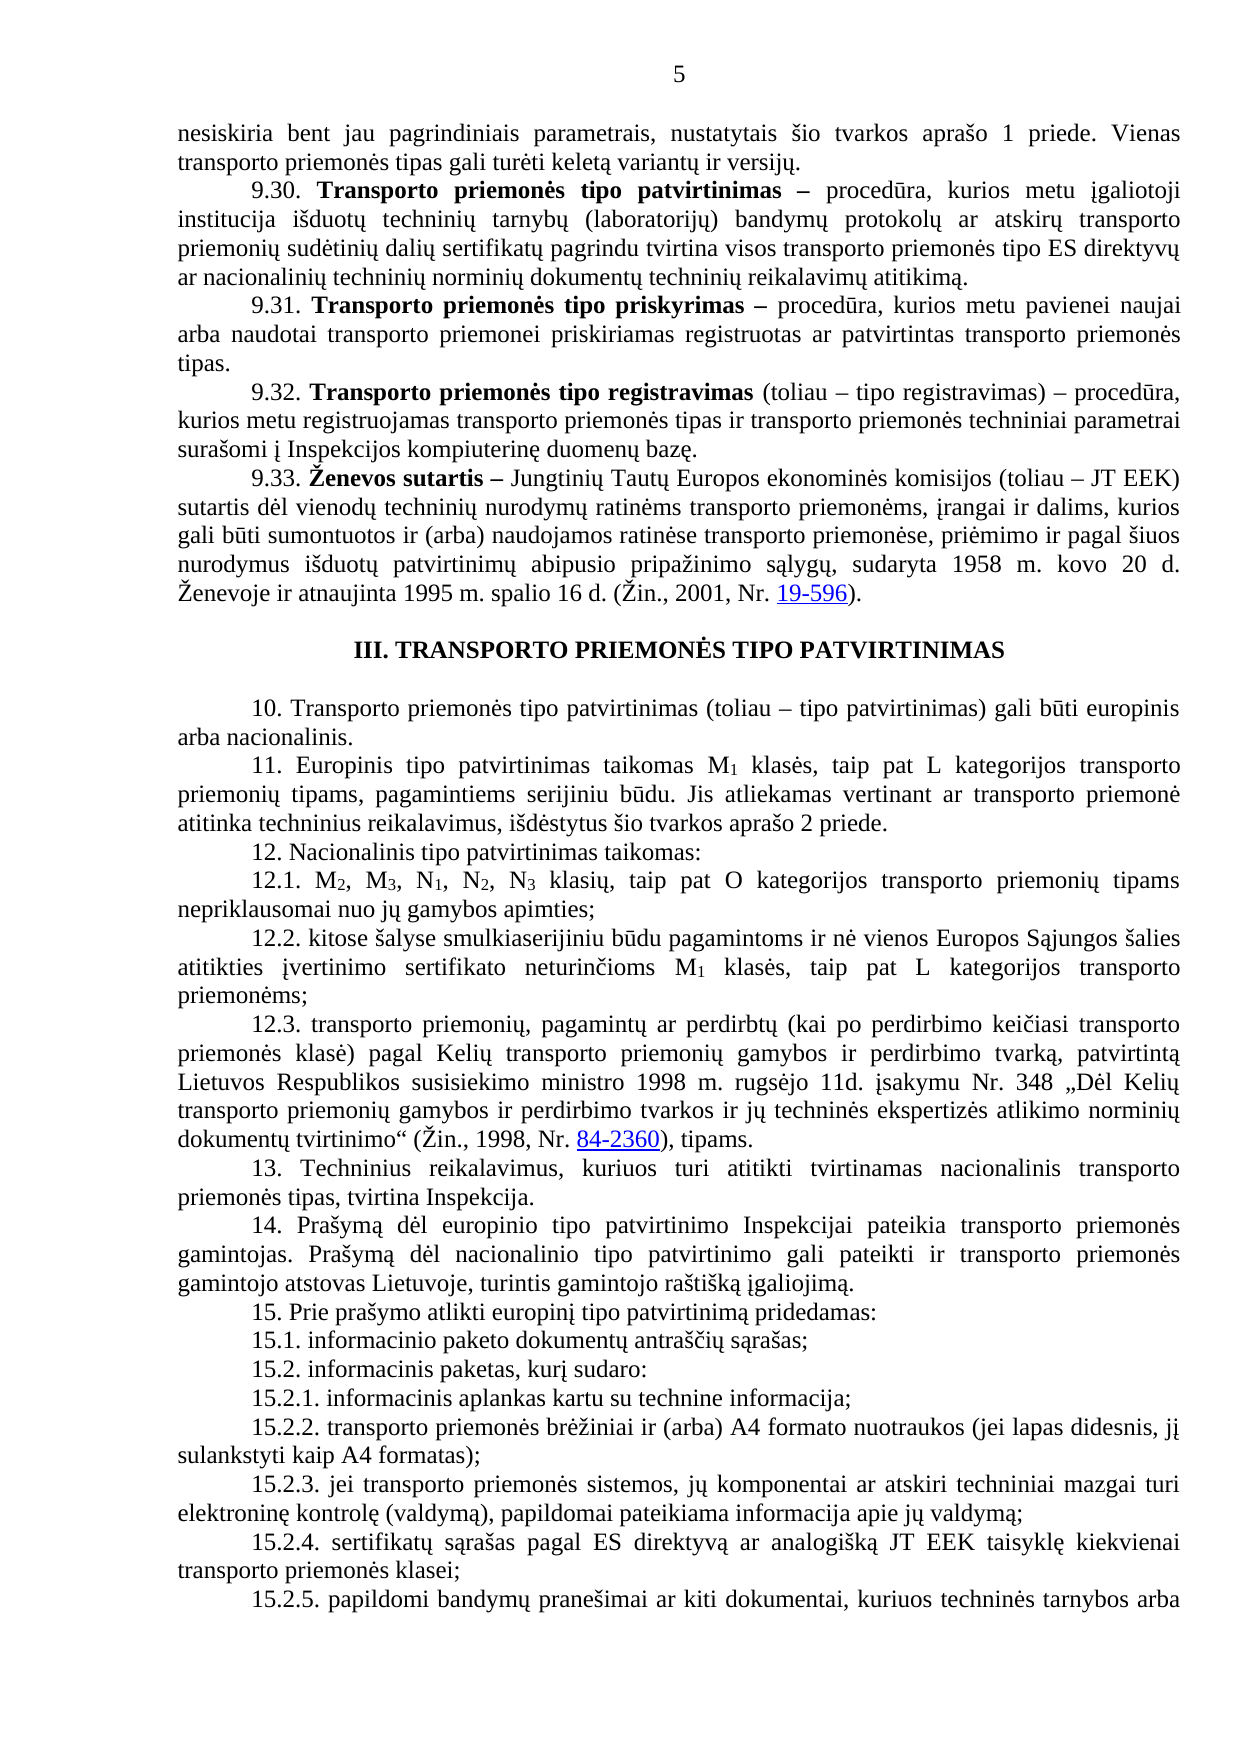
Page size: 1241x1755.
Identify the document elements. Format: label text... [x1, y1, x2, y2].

text 14. Prašymą dėl europinio tipo patvirtinimo Inspekcijai pateikia transporto priemonės gamintojas. Prašymą dėl nacionalinio tipo patvirtinimo gali pateikti ir transporto priemonės gamintojo atstovas Lietuvoje, turintis gamintojo raštišką įgaliojimą. [177, 1211, 1181, 1297]
text III. TRANSPORTO PRIEMONĖS TIPO PATVIRTINIMAS [177, 636, 1181, 664]
text 12.2. kitose šalyse smulkiaserijiniu būdu pagamintoms ir nė vienos Europos Sąjungos šalies atitikties įvertinimo sertifikato neturinčioms M1 klasės, taip pat L kategorijos transporto priemonėms; [177, 923, 1181, 1009]
text nesiskiria bent jau pagrindiniais parametrais, nustatytais šio tvarkos aprašo 1 priede. Vienas transporto priemonės tipas gali turėti keletą variantų ir versijų. [177, 118, 1181, 176]
text 13. Techninius reikalavimus, kuriuos turi atitikti tvirtinamas nacionalinis transporto priemonės tipas, tvirtina Inspekcija. [177, 1153, 1181, 1211]
text 12.3. transporto priemonių, pagamintų ar perdirbtų (kai po perdirbimo keičiasi transporto priemonės klasė) pagal Kelių transporto priemonių gamybos ir perdirbimo tvarką, patvirtintą Lietuvos Respublikos susisiekimo ministro 1998 m. rugsėjo 11d. įsakymu Nr. 348 „Dėl Kelių transporto priemonių gamybos ir perdirbimo tvarkos ir jų techninės ekspertizės atlikimo norminių dokumentų tvirtinimo“ (Žin., 1998, Nr. 84-2360), tipams. [177, 1009, 1181, 1153]
text 10. Transporto priemonės tipo patvirtinimas (toliau – tipo patvirtinimas) gali būti europinis arba nacionalinis. [177, 693, 1181, 751]
text 9.33. Ženevos sutartis – Jungtinių Tautų Europos ekonominės komisijos (toliau – JT EEK) sutartis dėl vienodų techninių nurodymų ratinėms transporto priemonėms, įrangai ir dalims, kurios gali būti sumontuotos ir (arba) naudojamos ratinėse transporto priemonėse, priėmimo ir pagal šiuos nurodymus išduotų patvirtinimų abipusio pripažinimo sąlygų, sudaryta 1958 m. kovo 20 d. Ženevoje ir atnaujinta 1995 m. spalio 16 d. (Žin., 2001, Nr. 19-596). [177, 463, 1181, 607]
text 15.2. informacinis paketas, kurį sudaro: [177, 1354, 1181, 1383]
text 9.32. Transporto priemonės tipo registravimas (toliau – tipo registravimas) – procedūra, kurios metu registruojamas transporto priemonės tipas ir transporto priemonės techniniai parametrai surašomi į Inspekcijos kompiuterinę duomenų bazę. [177, 377, 1181, 463]
text 9.31. Transporto priemonės tipo priskyrimas – procedūra, kurios metu pavienei naujai arba naudotai transporto priemonei priskiriamas registruotas ar patvirtintas transporto priemonės tipas. [177, 291, 1181, 377]
text 15.2.2. transporto priemonės brėžiniai ir (arba) A4 formato nuotraukos (jei lapas didesnis, jį sulankstyti kaip A4 formatas); [177, 1412, 1181, 1469]
text 12. Nacionalinis tipo patvirtinimas taikomas: [177, 837, 1181, 866]
text 15.2.1. informacinis aplankas kartu su technine informacija; [177, 1383, 1181, 1412]
text 15. Prie prašymo atlikti europinį tipo patvirtinimą pridedamas: [177, 1297, 1181, 1326]
text 15.2.3. jei transporto priemonės sistemos, jų komponentai ar atskiri techniniai mazgai turi elektroninę kontrolę (valdymą), papildomai pateikiama informacija apie jų valdymą; [177, 1469, 1181, 1527]
text 9.30. Transporto priemonės tipo patvirtinimas – procedūra, kurios metu įgaliotoji institucija išduotų techninių tarnybų (laboratorijų) bandymų protokolų ar atskirų transporto priemonių sudėtinių dalių sertifikatų pagrindu tvirtina visos transporto priemonės tipo ES direktyvų ar nacionalinių techninių norminių dokumentų techninių reikalavimų atitikimą. [177, 176, 1181, 291]
text 11. Europinis tipo patvirtinimas taikomas M1 klasės, taip pat L kategorijos transporto priemonių tipams, pagamintiems serijiniu būdu. Jis atliekamas vertinant ar transporto priemonė atitinka techninius reikalavimus, išdėstytus šio tvarkos aprašo 2 priede. [177, 751, 1181, 837]
text 12.1. M2, M3, N1, N2, N3 klasių, taip pat O kategorijos transporto priemonių tipams nepriklausomai nuo jų gamybos apimties; [177, 866, 1181, 923]
text 15.1. informacinio paketo dokumentų antraščių sąrašas; [177, 1326, 1181, 1354]
text 15.2.5. papildomi bandymų pranešimai ar kiti dokumentai, kuriuos techninės tarnybos arba [177, 1584, 1181, 1613]
text 15.2.4. sertifikatų sąrašas pagal ES direktyvą ar analogišką JT EEK taisyklę kiekvienai transporto priemonės klasei; [177, 1527, 1181, 1584]
